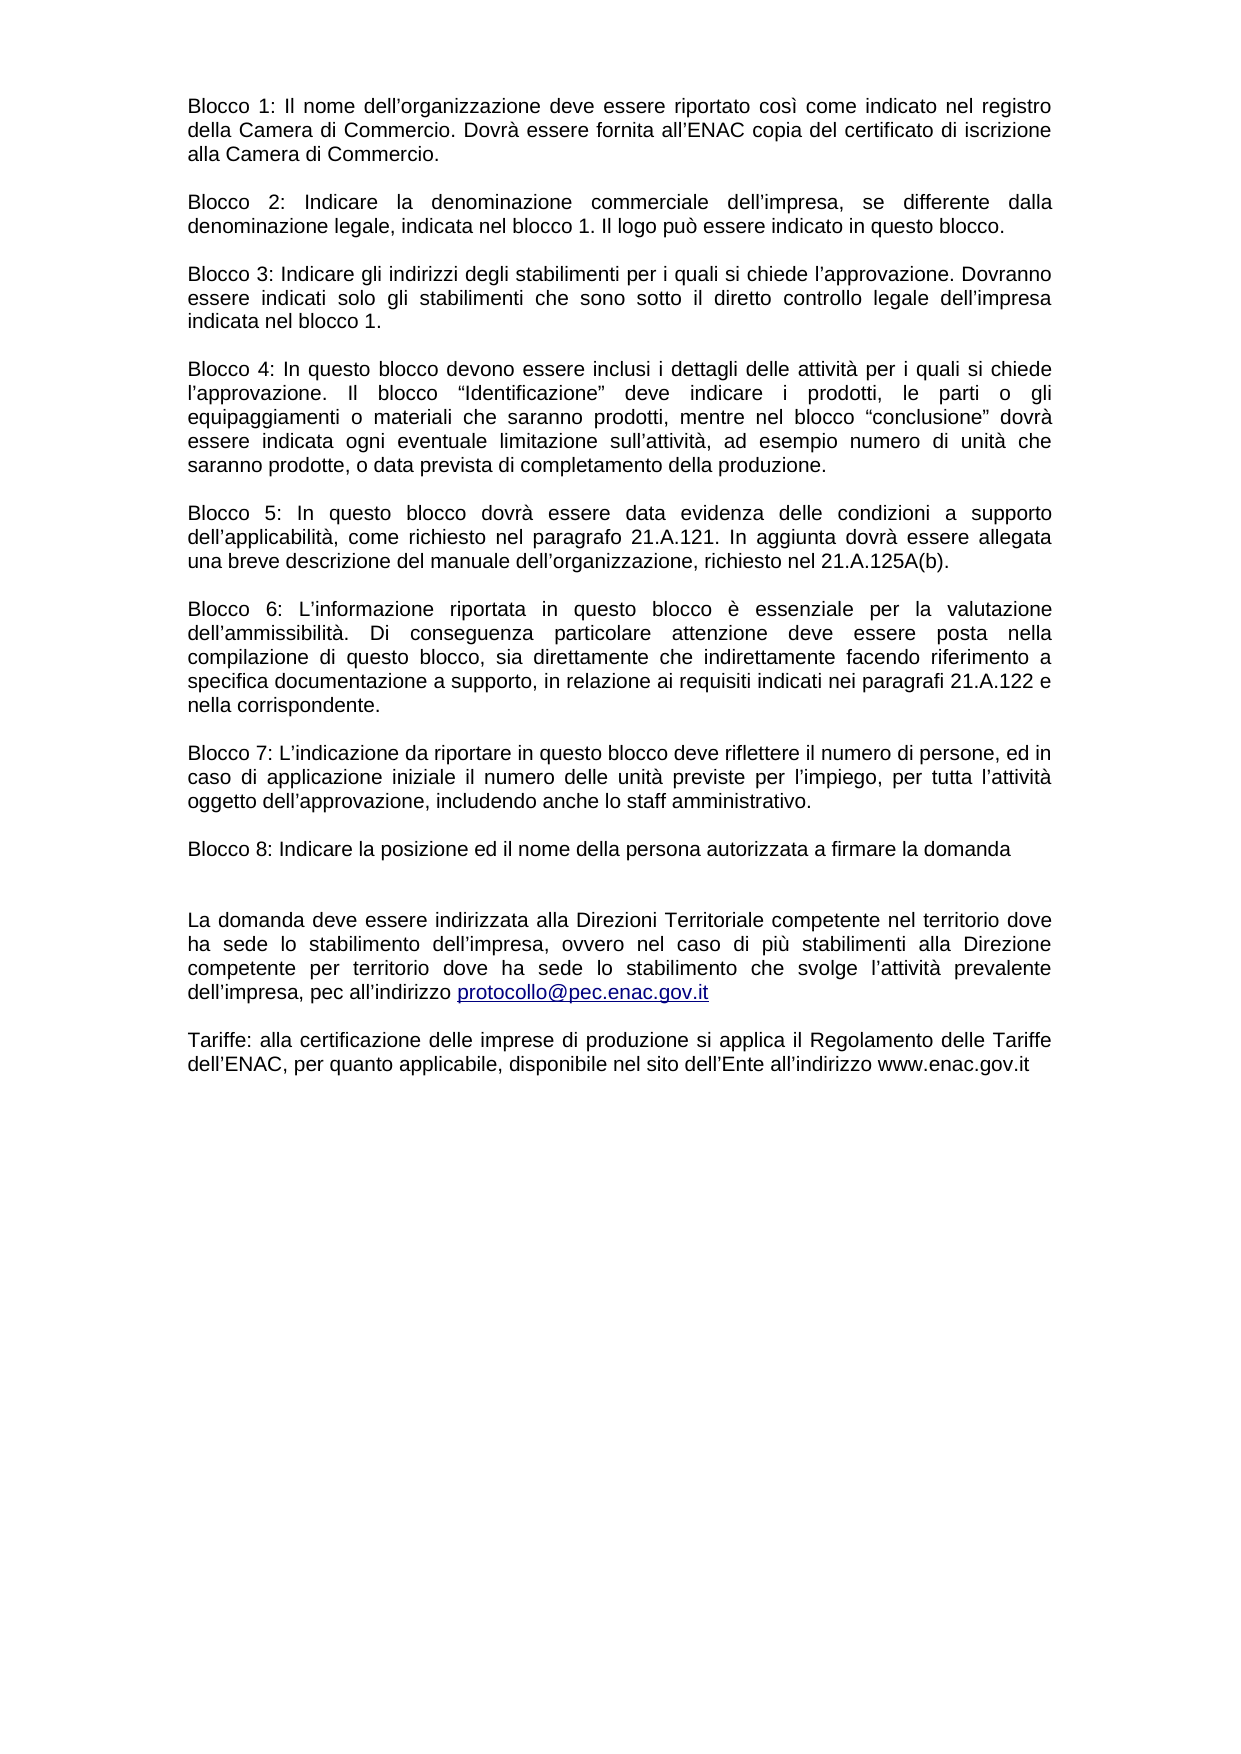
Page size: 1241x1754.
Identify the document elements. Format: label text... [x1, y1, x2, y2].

text La domanda deve essere indirizzata alla Direzioni Territoriale competente nel territorio dove ha sede lo stabilimento dell’impresa, ovvero nel caso di più stabilimenti alla Direzione competente per territorio dove ha sede lo stabilimento che svolge l’attività prevalente dell’impresa, pec all’indirizzo protocollo@pec.enac.gov.it [187, 908, 1053, 1004]
text Blocco 6: L’informazione riportata in questo blocco è essenziale per la valutazione dell’ammissibilità. Di conseguenza particolare attenzione deve essere posta nella compilazione di questo blocco, sia direttamente che indirettamente facendo riferimento a specifica documentazione a supporto, in relazione ai requisiti indicati nei paragrafi 21.A.122 e nella corrispondente. [187, 597, 1053, 717]
text Blocco 8: Indicare la posizione ed il nome della persona autorizzata a firmare la domanda [187, 836, 1053, 860]
text Blocco 1: Il nome dell’organizzazione deve essere riportato così come indicato nel registro della Camera di Commercio. Dovrà essere fornita all’ENAC copia del certificato di iscrizione alla Camera di Commercio. [187, 94, 1053, 166]
text Blocco 5: In questo blocco dovrà essere data evidenza delle condizioni a supporto dell’applicabilità, come richiesto nel paragrafo 21.A.121. In aggiunta dovrà essere allegata una breve descrizione del manuale dell’organizzazione, richiesto nel 21.A.125A(b). [187, 501, 1053, 573]
text Blocco 3: Indicare gli indirizzi degli stabilimenti per i quali si chiede l’approvazione. Dovranno essere indicati solo gli stabilimenti che sono sotto il diretto controllo legale dell’impresa indicata nel blocco 1. [187, 261, 1053, 333]
text Blocco 7: L’indicazione da riportare in questo blocco deve riflettere il numero di persone, ed in caso di applicazione iniziale il numero delle unità previste per l’impiego, per tutta l’attività oggetto dell’approvazione, includendo anche lo staff amministrativo. [187, 741, 1053, 812]
text Tariffe: alla certificazione delle imprese di produzione si applica il Regolamento delle Tariffe dell’ENAC, per quanto applicabile, disponibile nel sito dell’Ente all’indirizzo www.enac.gov.it [187, 1028, 1053, 1076]
text Blocco 4: In questo blocco devono essere inclusi i dettagli delle attività per i quali si chiede l’approvazione. Il blocco “Identificazione” deve indicare i prodotti, le parti o gli equipaggiamenti o materiali che saranno prodotti, mentre nel blocco “conclusione” dovrà essere indicata ogni eventuale limitazione sull’attività, ad esempio numero di unità che saranno prodotte, o data prevista di completamento della produzione. [187, 357, 1053, 477]
text Blocco 2: Indicare la denominazione commerciale dell’impresa, se differente dalla denominazione legale, indicata nel blocco 1. Il logo può essere indicato in questo blocco. [187, 189, 1053, 237]
